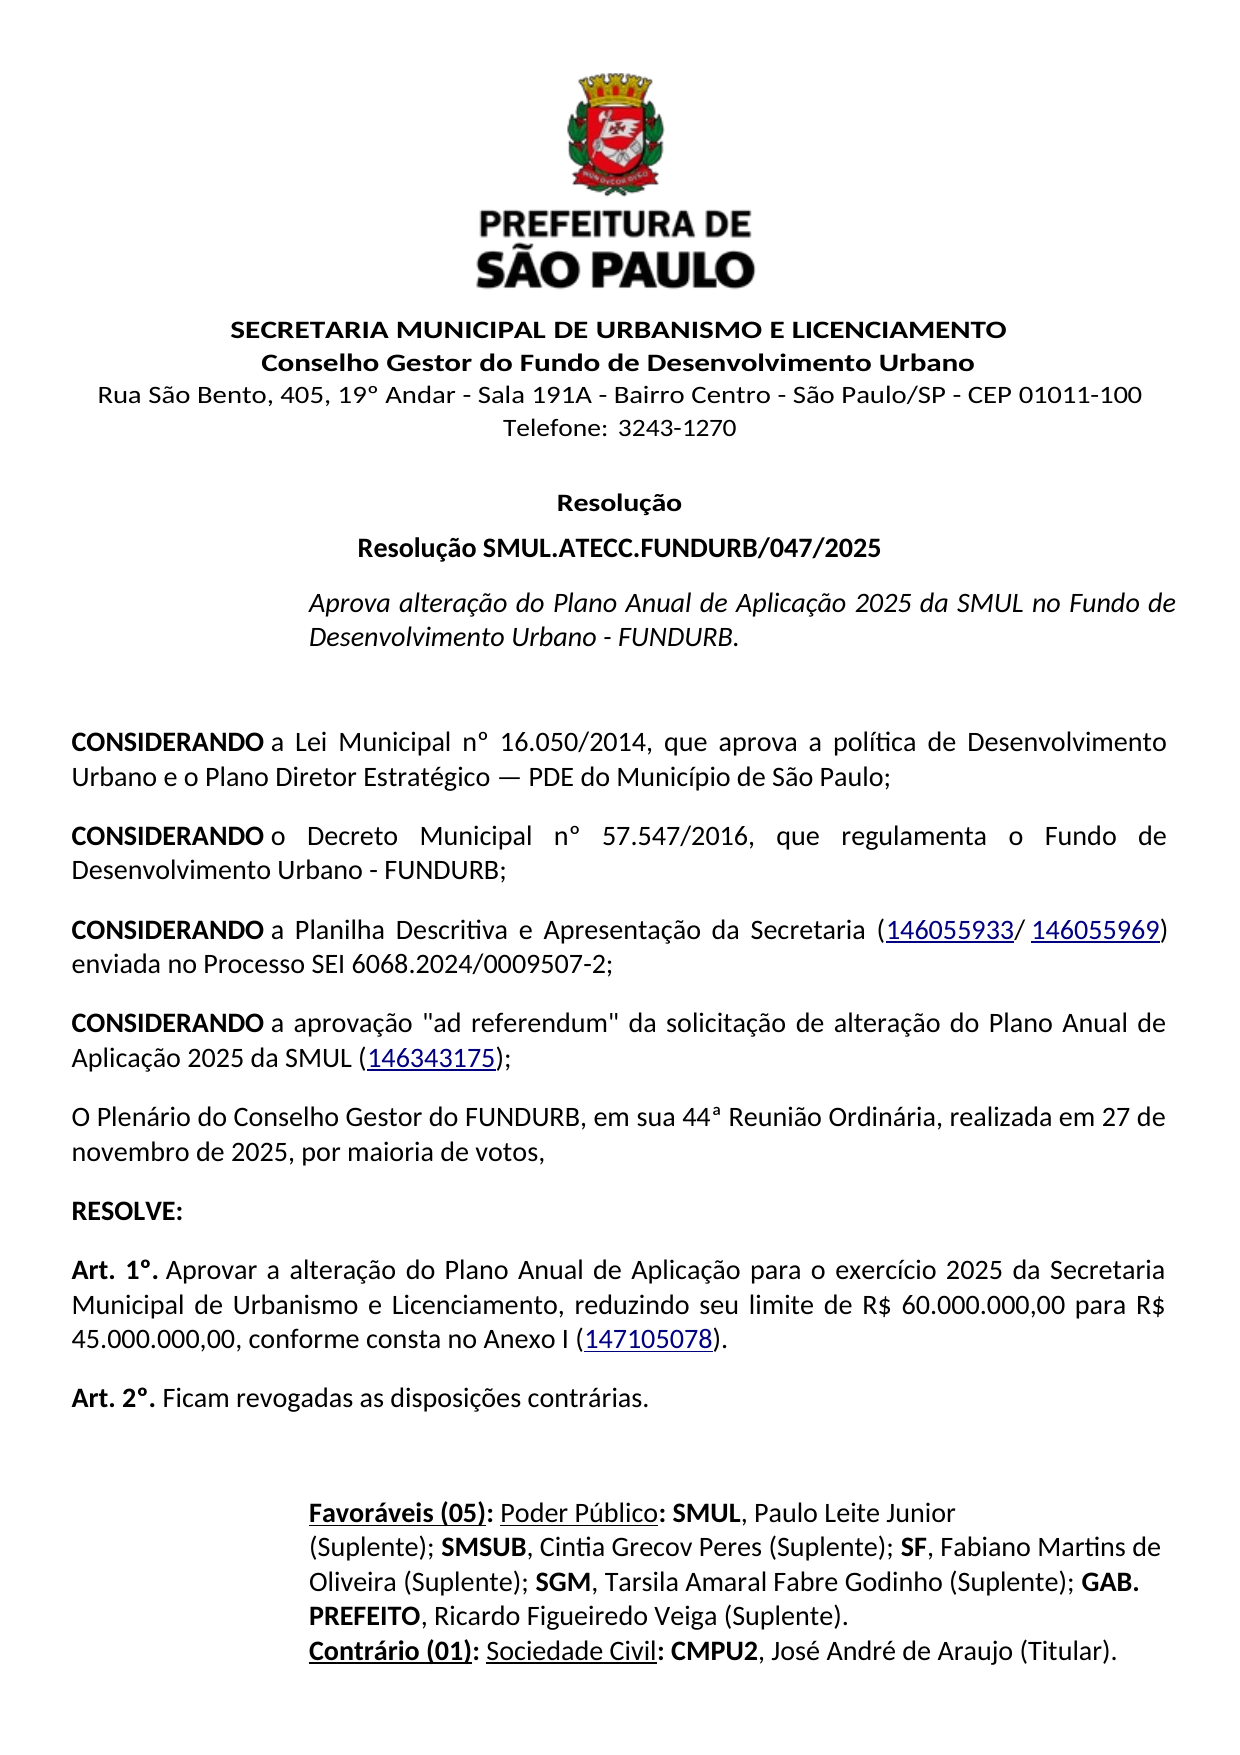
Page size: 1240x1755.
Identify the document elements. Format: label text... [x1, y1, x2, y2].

text O Plenário do Conselho Gestor do FUNDURB, em sua 44ª Reunião Ordinária, realizada em 27 de novembro de 2025, por maioria de votos, [71, 1099, 1168, 1168]
text CONSIDERANDO a aprovação "ad referendum" da solicitação de alteração do Plano Anual de Aplicação 2025 da SMUL (146343175); [71, 1005, 1168, 1074]
text CONSIDERANDO o Decreto Municipal nº 57.547/2016, que regulamenta o Fundo de Desenvolvimento Urbano - FUNDURB; [71, 818, 1168, 887]
text Conselho Gestor do Fundo de Desenvolvimento Urbano [59, 347, 1177, 377]
text Favoráveis (05): Poder Público: SMUL, Paulo Leite Junior (Suplente); SMSUB, Cintia Grecov Peres (Suplente); SF, Fabiano Martins de Oliveira (Suplente); SGM, Tarsila Amaral Fabre Godinho (Suplente); GAB. PREFEITO, Ricardo Figueiredo Veiga (Suplente). Contrário (01): Sociedade Civil: CMPU2, José André de Araujo (Titular). [309, 1495, 1181, 1667]
text Telefone: 3243-1270 [59, 412, 1181, 442]
text Resolução SMUL.ATECC.FUNDURB/047/2025 [71, 530, 1168, 565]
text Rua São Bento, 405, 19º Andar - Sala 191A - Bairro Centro - São Paulo/SP - CEP 01011-100 [73, 380, 1166, 410]
text RESOLVE: [71, 1193, 1168, 1227]
text SECRETARIA MUNICIPAL DE URBANISMO E LICENCIAMENTO [59, 314, 1178, 344]
text CONSIDERANDO a Lei Municipal nº 16.050/2014, que aprova a política de Desenvolvimento Urbano e o Plano Diretor Estratégico — PDE do Município de São Paulo; [71, 724, 1168, 793]
text Art. 2º. Ficam revogadas as disposições contrárias. [71, 1380, 1168, 1415]
text Art. 1º. Aprovar a alteração do Plano Anual de Aplicação para o exercício 2025 da Secretaria Municipal de Urbanismo e Licenciamento, reduzindo seu limite de R$ 60.000.000,00 para R$ 45.000.000,00, conforme consta no Anexo I (147105078). [71, 1252, 1168, 1355]
text Aprova alteração do Plano Anual de Aplicação 2025 da SMUL no Fundo de Desenvolvimento Urbano - FUNDURB. [309, 585, 1181, 654]
text CONSIDERANDO a Planilha Descritiva e Apresentação da Secretaria (146055933/ 146055969) enviada no Processo SEI 6068.2024/0009507-2; [71, 912, 1168, 980]
subtitle Resolução [59, 487, 1180, 518]
